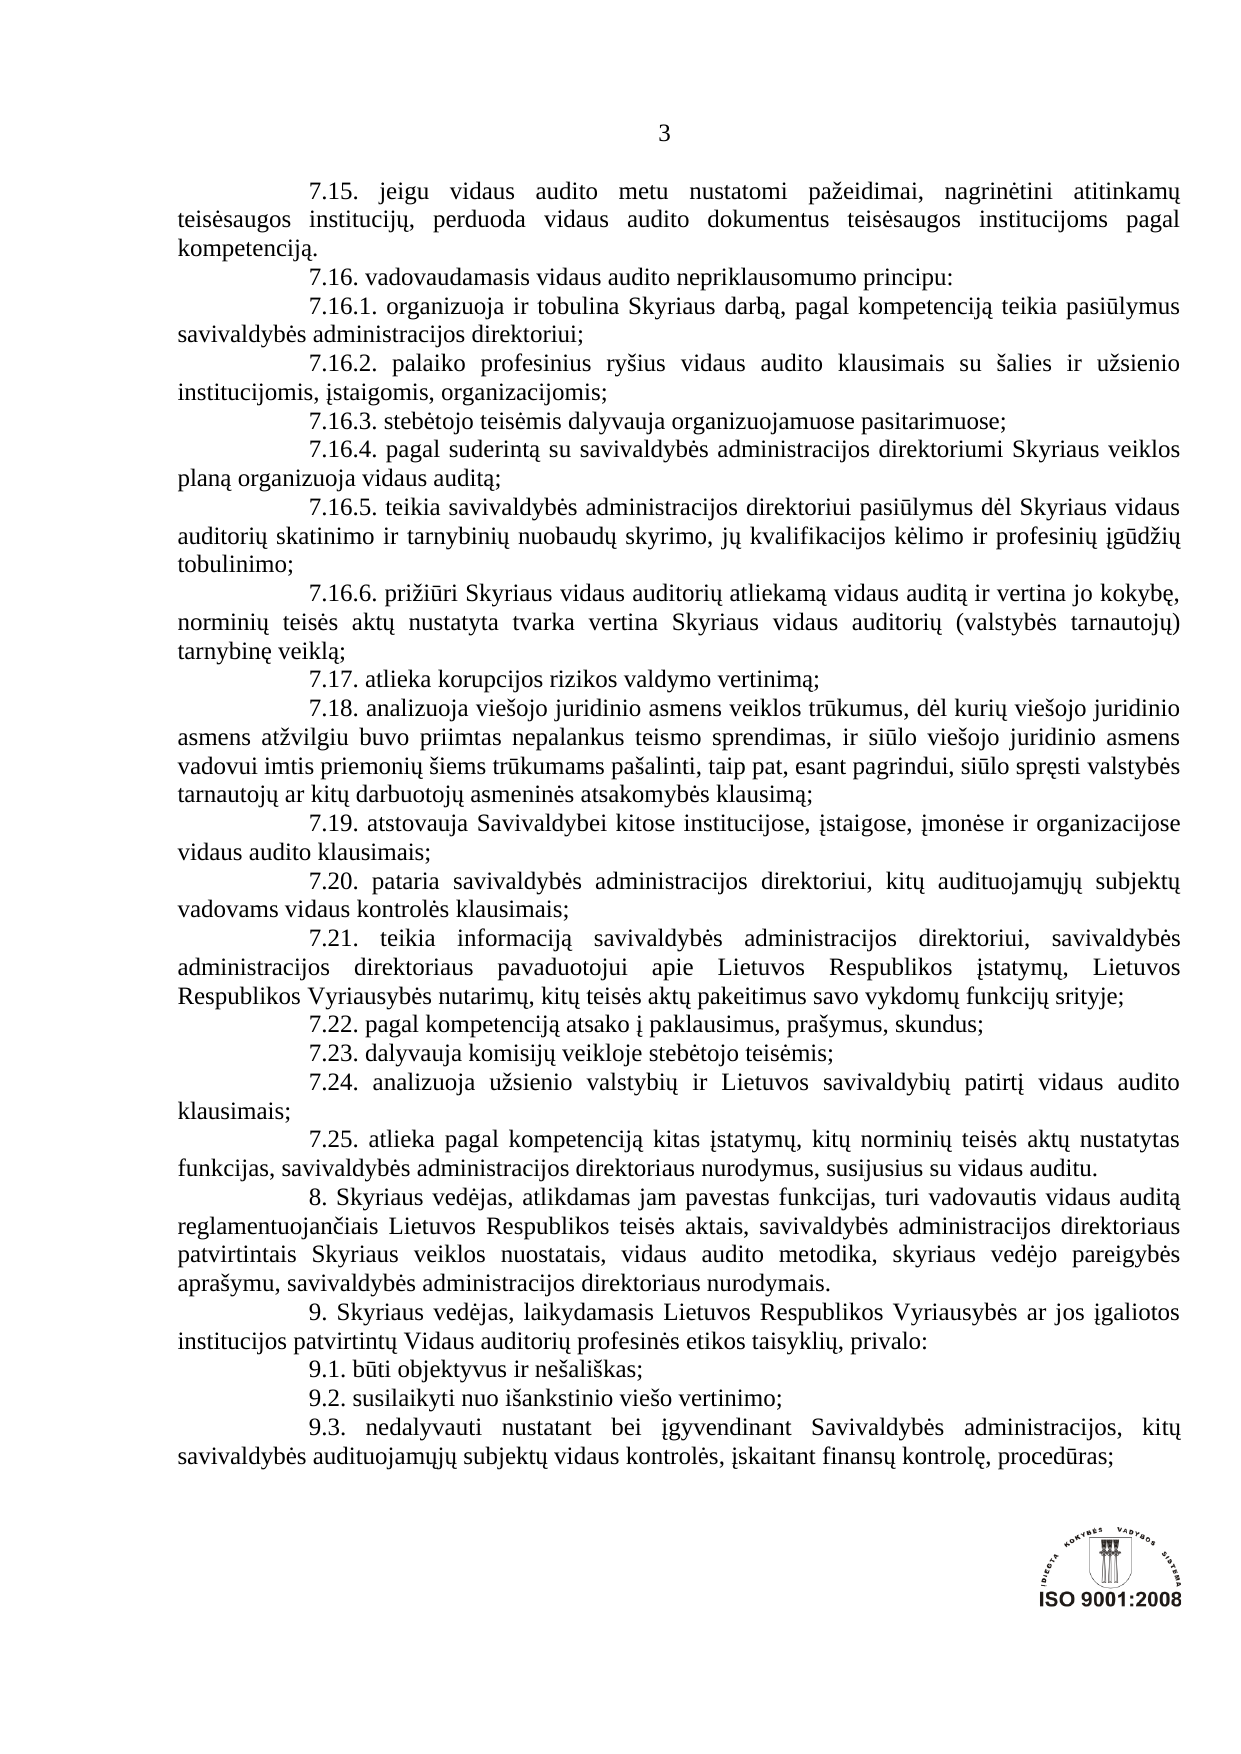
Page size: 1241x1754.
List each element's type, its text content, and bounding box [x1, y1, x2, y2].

text 7.15. jeigu vidaus audito metu nustatomi pažeidimai, nagrinėtini atitinkamų teisėsaugos institucijų, perduoda vidaus audito dokumentus teisėsaugos institucijoms pagal kompetenciją. [177, 176, 1181, 262]
text 9. Skyriaus vedėjas, laikydamasis Lietuvos Respublikos Vyriausybės ar jos įgaliotos institucijos patvirtintų Vidaus auditorių profesinės etikos taisyklių, privalo: [177, 1297, 1181, 1354]
text 9.3. nedalyvauti nustatant bei įgyvendinant Savivaldybės administracijos, kitų savivaldybės audituojamųjų subjektų vidaus kontrolės, įskaitant finansų kontrolę, procedūras; [177, 1412, 1181, 1469]
text 7.20. pataria savivaldybės administracijos direktoriui, kitų audituojamųjų subjektų vadovams vidaus kontrolės klausimais; [177, 866, 1181, 923]
text 8. Skyriaus vedėjas, atlikdamas jam pavestas funkcijas, turi vadovautis vidaus auditą reglamentuojančiais Lietuvos Respublikos teisės aktais, savivaldybės administracijos direktoriaus patvirtintais Skyriaus veiklos nuostatais, vidaus audito metodika, skyriaus vedėjo pareigybės aprašymu, savivaldybės administracijos direktoriaus nurodymais. [177, 1182, 1181, 1297]
text 7.16. vadovaudamasis vidaus audito nepriklausomumo principu: [177, 262, 1181, 291]
text 7.16.2. palaiko profesinius ryšius vidaus audito klausimais su šalies ir užsienio institucijomis, įstaigomis, organizacijomis; [177, 348, 1181, 406]
text 9.2. susilaikyti nuo išankstinio viešo vertinimo; [177, 1383, 1181, 1412]
text 7.16.4. pagal suderintą su savivaldybės administracijos direktoriumi Skyriaus veiklos planą organizuoja vidaus auditą; [177, 434, 1181, 492]
text 7.16.1. organizuoja ir tobulina Skyriaus darbą, pagal kompetenciją teikia pasiūlymus savivaldybės administracijos direktoriui; [177, 291, 1181, 348]
text 7.23. dalyvauja komisijų veikloje stebėtojo teisėmis; [177, 1038, 1181, 1067]
text 7.16.5. teikia savivaldybės administracijos direktoriui pasiūlymus dėl Skyriaus vidaus auditorių skatinimo ir tarnybinių nuobaudų skyrimo, jų kvalifikacijos kėlimo ir profesinių įgūdžių tobulinimo; [177, 492, 1181, 578]
text 7.25. atlieka pagal kompetenciją kitas įstatymų, kitų norminių teisės aktų nustatytas funkcijas, savivaldybės administracijos direktoriaus nurodymus, susijusius su vidaus auditu. [177, 1124, 1181, 1182]
text 7.22. pagal kompetenciją atsako į paklausimus, prašymus, skundus; [177, 1009, 1181, 1038]
text 7.18. analizuoja viešojo juridinio asmens veiklos trūkumus, dėl kurių viešojo juridinio asmens atžvilgiu buvo priimtas nepalankus teismo sprendimas, ir siūlo viešojo juridinio asmens vadovui imtis priemonių šiems trūkumams pašalinti, taip pat, esant pagrindui, siūlo spręsti valstybės tarnautojų ar kitų darbuotojų asmeninės atsakomybės klausimą; [177, 693, 1181, 808]
text 9.1. būti objektyvus ir nešališkas; [177, 1354, 1181, 1383]
text 7.17. atlieka korupcijos rizikos valdymo vertinimą; [177, 664, 1181, 693]
text 7.16.6. prižiūri Skyriaus vidaus auditorių atliekamą vidaus auditą ir vertina jo kokybę, norminių teisės aktų nustatyta tvarka vertina Skyriaus vidaus auditorių (valstybės tarnautojų) tarnybinę veiklą; [177, 578, 1181, 664]
text 7.24. analizuoja užsienio valstybių ir Lietuvos savivaldybių patirtį vidaus audito klausimais; [177, 1067, 1181, 1124]
text 7.19. atstovauja Savivaldybei kitose institucijose, įstaigose, įmonėse ir organizacijose vidaus audito klausimais; [177, 808, 1181, 866]
text 7.16.3. stebėtojo teisėmis dalyvauja organizuojamuose pasitarimuose; [177, 406, 1181, 434]
text 7.21. teikia informaciją savivaldybės administracijos direktoriui, savivaldybės administracijos direktoriaus pavaduotojui apie Lietuvos Respublikos įstatymų, Lietuvos Respublikos Vyriausybės nutarimų, kitų teisės aktų pakeitimus savo vykdomų funkcijų srityje; [177, 923, 1181, 1009]
